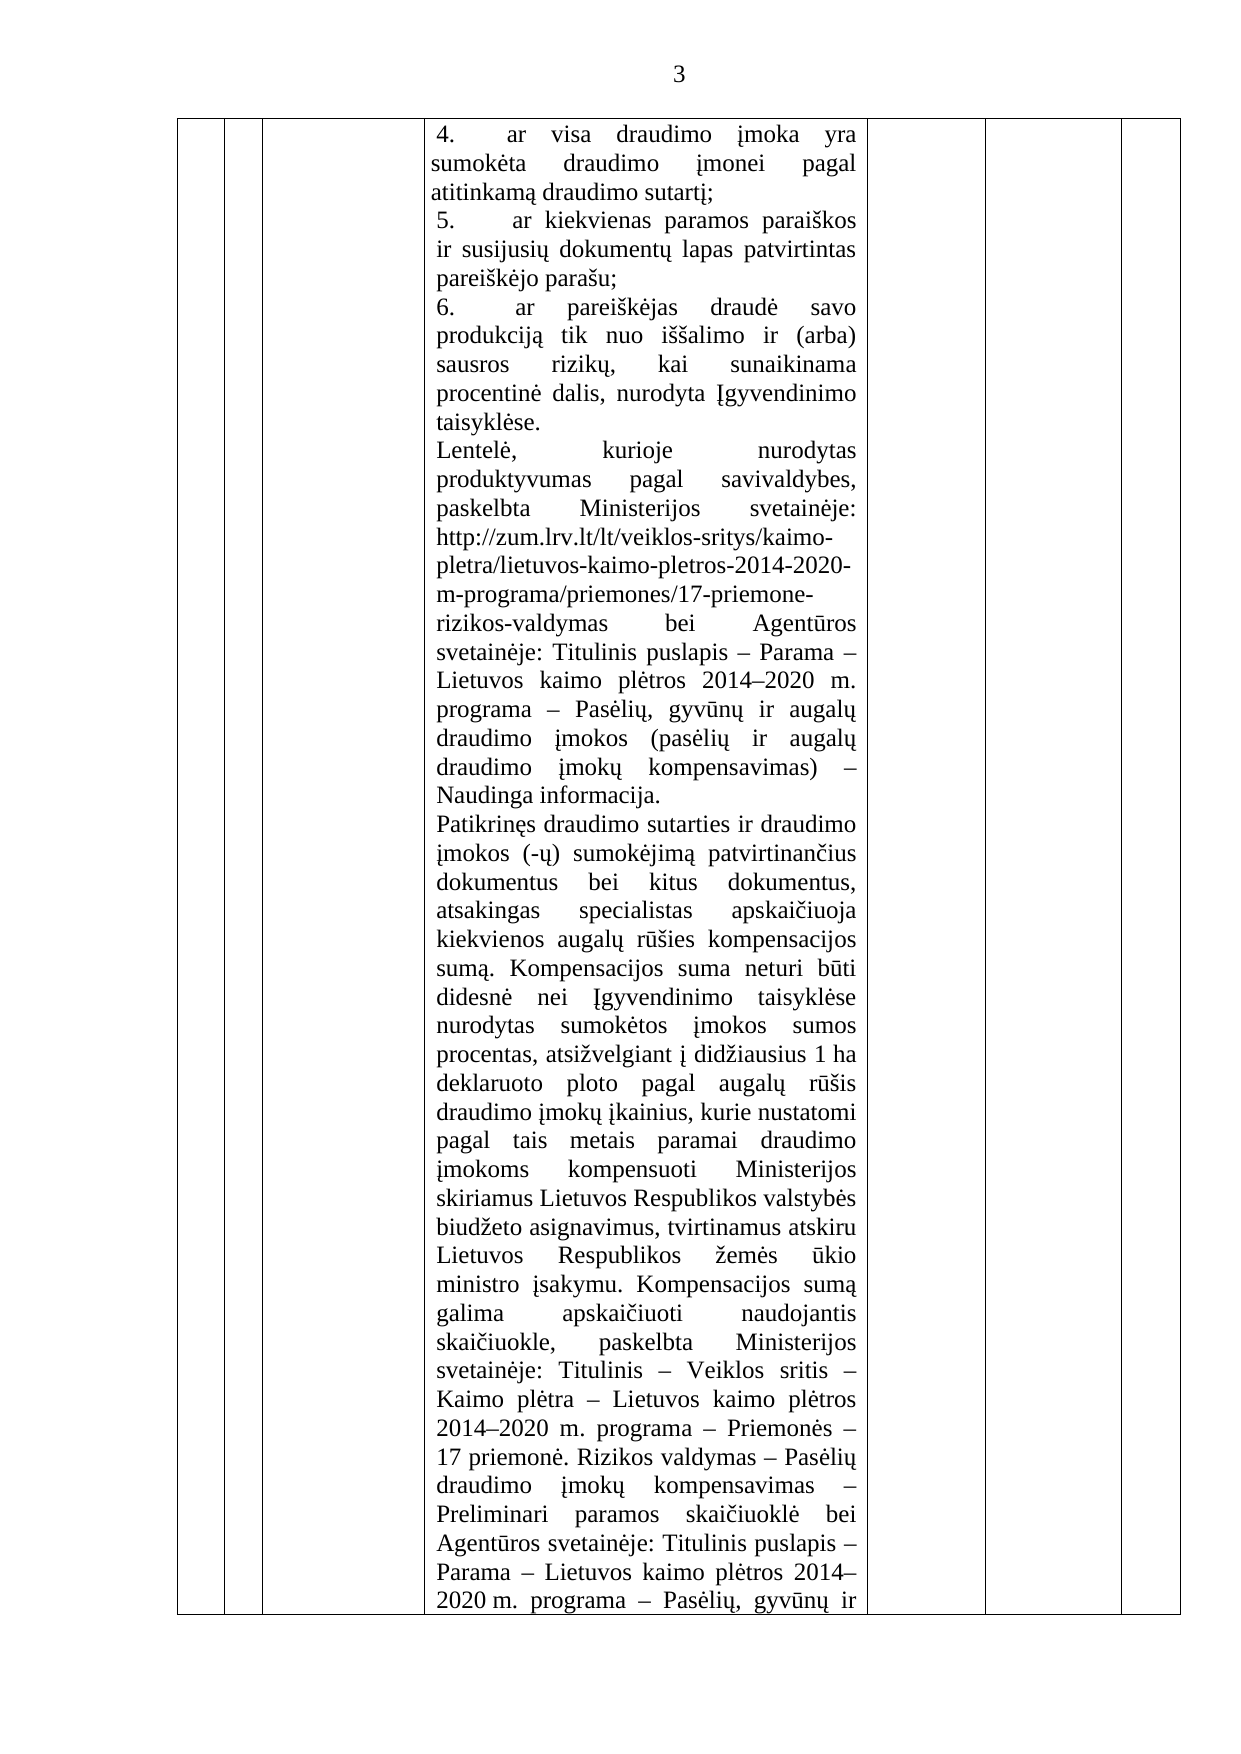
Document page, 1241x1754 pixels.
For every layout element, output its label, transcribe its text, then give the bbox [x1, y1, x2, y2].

table_header [986, 119, 1121, 1614]
table_header 4. ar visa draudimo įmoka yra sumokėta draudimo įmonei pagal atitinkamą draudimo sutartį; 5. ar kiekvienas paramos paraiškos ir susijusių dokumentų lapas patvirtintas pareiškėjo parašu; 6. ar pareiškėjas draudė savo produkciją tik nuo iššalimo ir (arba) sausros rizikų, kai sunaikinama procentinė dalis, nurodyta Įgyvendinimo taisyklėse. Lentelė, kurioje nurodytas produktyvumas pagal savivaldybes, paskelbta Ministerijos svetainėje: http://zum.lrv.lt/lt/veiklos-sritys/kaimo-pletra/lietuvos-kaimo-pletros-2014-2020-m-programa/priemones/17-priemone-rizikos-valdymas bei Agentūros svetainėje: Titulinis puslapis – Parama – Lietuvos kaimo plėtros 2014–2020 m. programa – Pasėlių, gyvūnų ir augalų draudimo įmokos (pasėlių ir augalų draudimo įmokų kompensavimas) – Naudinga informacija. Patikrinęs draudimo sutarties ir draudimo įmokos (-ų) sumokėjimą patvirtinančius dokumentus bei kitus dokumentus, atsakingas specialistas apskaičiuoja kiekvienos augalų rūšies kompensacijos sumą. Kompensacijos suma neturi būti didesnė nei Įgyvendinimo taisyklėse nurodytas sumokėtos įmokos sumos procentas, atsižvelgiant į didžiausius 1 ha deklaruoto ploto pagal augalų rūšis draudimo įmokų įkainius, kurie nustatomi pagal tais metais paramai draudimo įmokoms kompensuoti Ministerijos skiriamus Lietuvos Respublikos valstybės biudžeto asignavimus, tvirtinamus atskiru Lietuvos Respublikos žemės ūkio ministro įsakymu. Kompensacijos sumą galima apskaičiuoti naudojantis skaičiuokle, paskelbta Ministerijos svetainėje: Titulinis – Veiklos sritis – Kaimo plėtra – Lietuvos kaimo plėtros 2014–2020 m. programa – Priemonės – 17 priemonė. Rizikos valdymas – Pasėlių draudimo įmokų kompensavimas – Preliminari paramos skaičiuoklė bei Agentūros svetainėje: Titulinis puslapis – Parama – Lietuvos kaimo plėtros 2014–2020 m. programa – Pasėlių, gyvūnų ir [425, 119, 867, 1614]
table_header [868, 119, 985, 1614]
table_header [225, 119, 262, 1614]
table_header [1122, 119, 1180, 1614]
table_header [178, 119, 224, 1614]
table_header [263, 119, 424, 1614]
